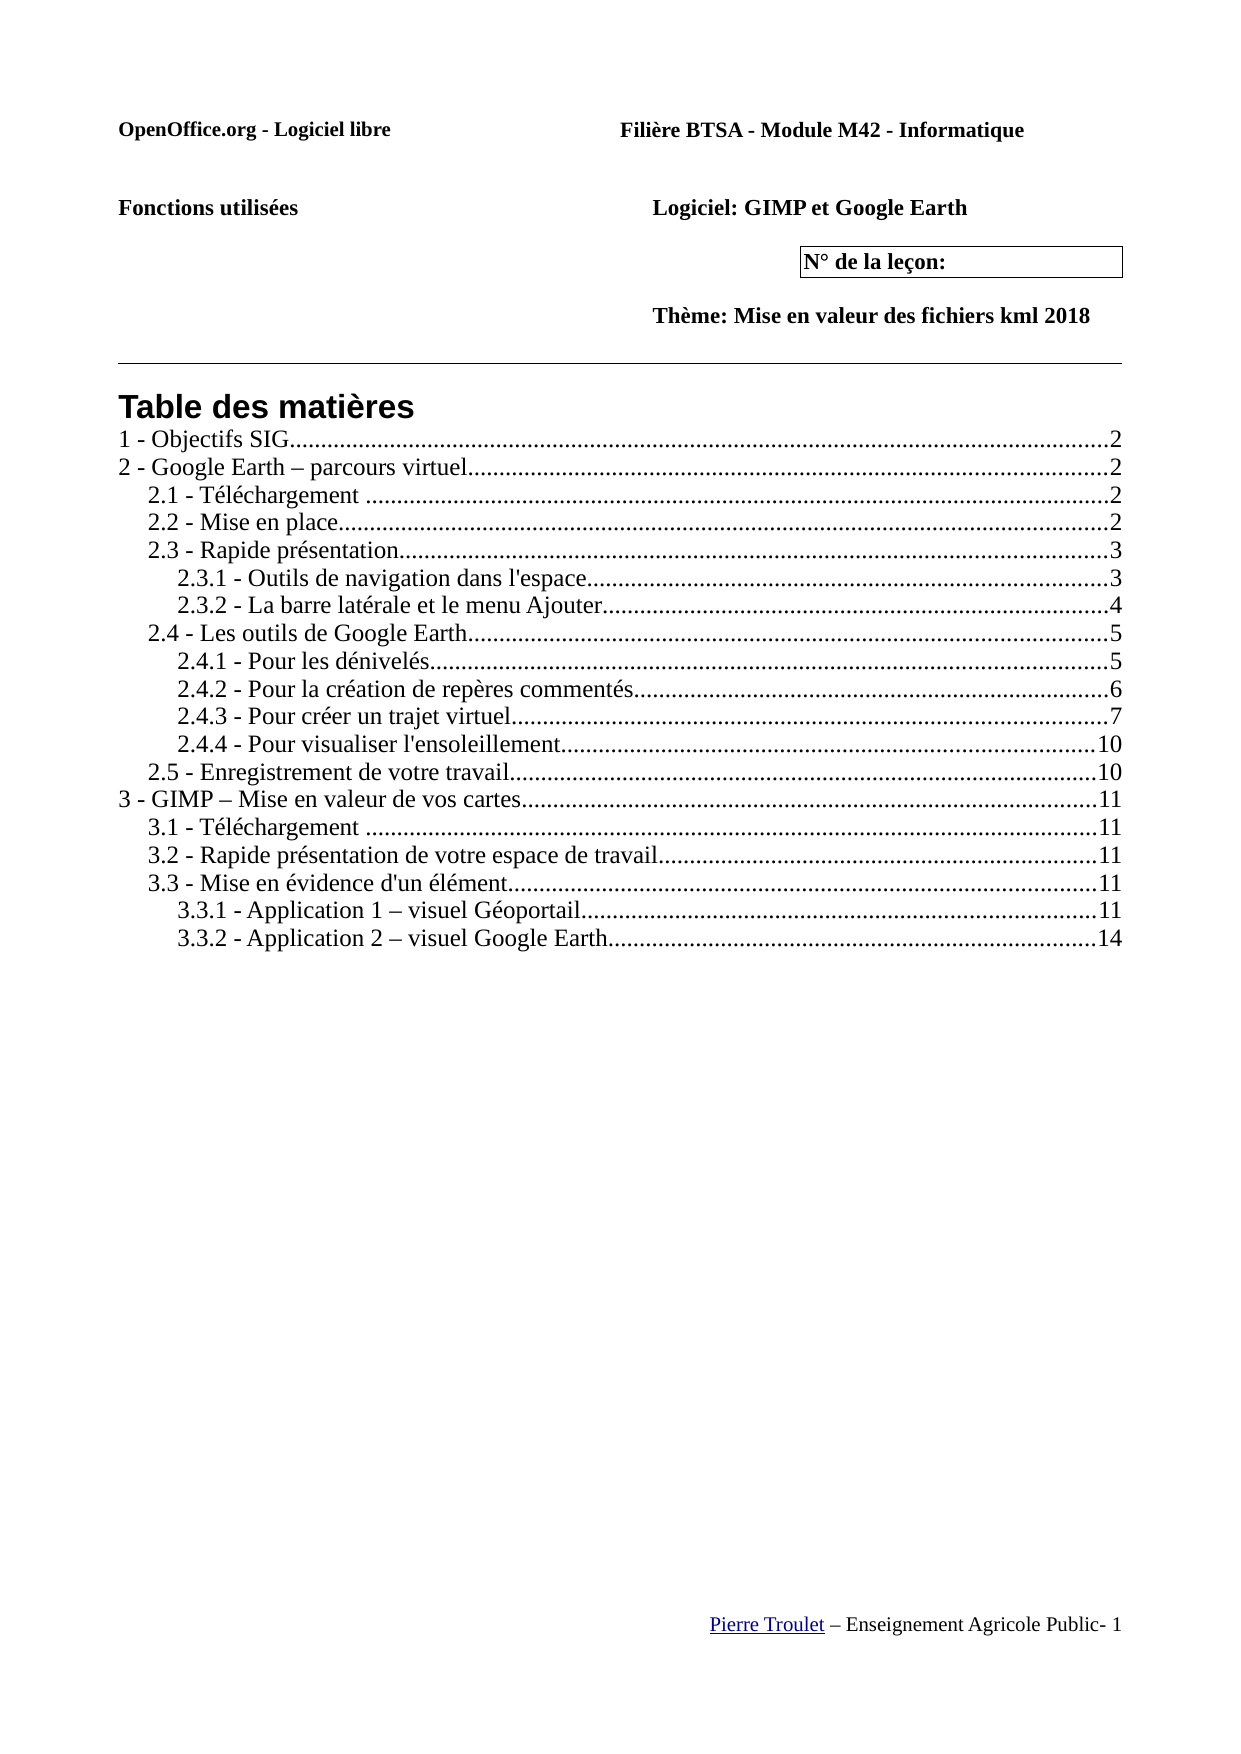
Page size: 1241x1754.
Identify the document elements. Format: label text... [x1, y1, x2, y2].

text 2.2 - Mise en place 2 [148, 508, 1122, 536]
text 3.3 - Mise en évidence d'un élément 11 [148, 869, 1122, 896]
text 1 - Objectifs SIG 2 [118, 425, 1122, 453]
text 2.4.4 - Pour visualiser l'ensoleillement 10 [177, 730, 1122, 758]
text 3.3.1 - Application 1 – visuel Géoportail 11 [177, 896, 1122, 924]
text 2.1 - Téléchargement 2 [148, 481, 1122, 508]
text 2.3.2 - La barre latérale et le menu Ajouter 4 [177, 592, 1122, 619]
text 2.5 - Enregistrement de votre travail 10 [148, 758, 1122, 786]
text 3.2 - Rapide présentation de votre espace de travail 11 [148, 841, 1122, 869]
text Fonctions utilisées [118, 195, 587, 220]
subtitle Table des matières [118, 388, 1122, 425]
text 2.4.3 - Pour créer un trajet virtuel 7 [177, 702, 1122, 730]
text 2.4.2 - Pour la création de repères commentés 6 [177, 675, 1122, 702]
text 2.3 - Rapide présentation 3 [148, 536, 1122, 564]
text Logiciel: GIMP et Google Earth [652, 195, 1122, 220]
text 2.4.1 - Pour les dénivelés 5 [177, 647, 1122, 675]
text 2.4 - Les outils de Google Earth 5 [148, 619, 1122, 647]
text 3.1 - Téléchargement 11 [148, 813, 1122, 841]
text N° de la leçon: [801, 247, 1122, 277]
text 3.3.2 - Application 2 – visuel Google Earth 14 [177, 924, 1122, 952]
text 2.3.1 - Outils de navigation dans l'espace 3 [177, 564, 1122, 592]
text 3 - GIMP – Mise en valeur de vos cartes 11 [118, 786, 1122, 813]
text 2 - Google Earth – parcours virtuel 2 [118, 453, 1122, 481]
text Thème: Mise en valeur des fichiers kml 2018 [652, 303, 1122, 328]
